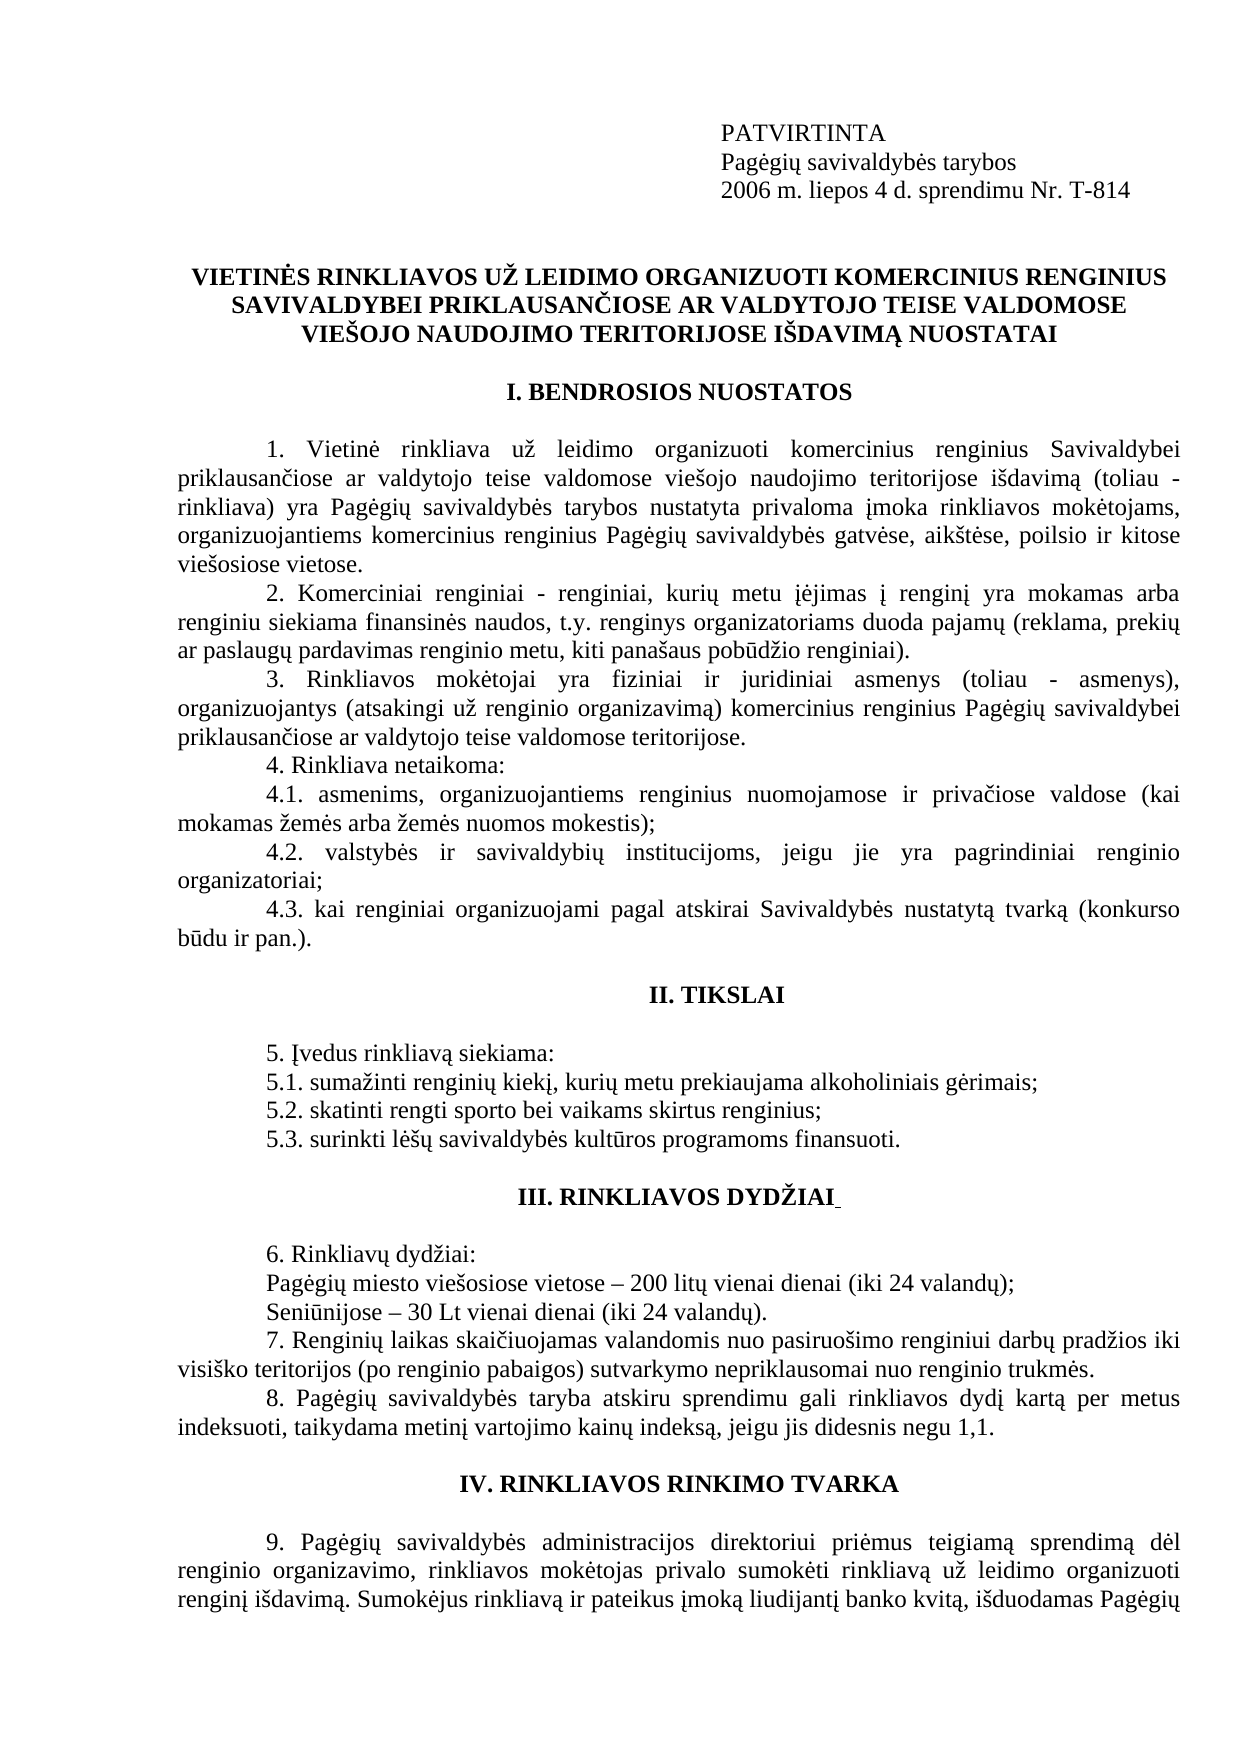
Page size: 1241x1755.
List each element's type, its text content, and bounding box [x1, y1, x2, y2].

text II. TIKSLAI [177, 981, 1181, 1009]
text 5.2. skatinti rengti sporto bei vaikams skirtus renginius; [177, 1096, 1181, 1124]
text Pagėgių savivaldybės tarybos [721, 147, 1181, 176]
text 2006 m. liepos 4 d. sprendimu Nr. T-814 [721, 176, 1181, 204]
text 1. Vietinė rinkliava už leidimo organizuoti komercinius renginius Savivaldybei priklausančiose ar valdytojo teise valdomose viešojo naudojimo teritorijose išdavimą (toliau - rinkliava) yra Pagėgių savivaldybės tarybos nustatyta privaloma įmoka rinkliavos mokėtojams, organizuojantiems komercinius renginius Pagėgių savivaldybės gatvėse, aikštėse, poilsio ir kitose viešosiose vietose. [177, 434, 1181, 578]
text IV. RINKLIAVOS RINKIMO TVARKA [177, 1469, 1181, 1498]
text 4.2. valstybės ir savivaldybių institucijoms, jeigu jie yra pagrindiniai renginio organizatoriai; [177, 837, 1181, 894]
text 5.1. sumažinti renginių kiekį, kurių metu prekiaujama alkoholiniais gėrimais; [177, 1067, 1181, 1096]
text 4. Rinkliava netaikoma: [177, 751, 1181, 779]
text 2. Komerciniai renginiai - renginiai, kurių metu įėjimas į renginį yra mokamas arba renginiu siekiama finansinės naudos, t.y. renginys organizatoriams duoda pajamų (reklama, prekių ar paslaugų pardavimas renginio metu, kiti panašaus pobūdžio renginiai). [177, 578, 1181, 664]
text PATVIRTINTA [585, 118, 1181, 147]
text Seniūnijose – 30 Lt vienai dienai (iki 24 valandų). [177, 1297, 1181, 1326]
text 3. Rinkliavos mokėtojai yra fiziniai ir juridiniai asmenys (toliau - asmenys), organizuojantys (atsakingi už renginio organizavimą) komercinius renginius Pagėgių savivaldybei priklausančiose ar valdytojo teise valdomose teritorijose. [177, 664, 1181, 751]
text Pagėgių miesto viešosiose vietose – 200 litų vienai dienai (iki 24 valandų); [177, 1268, 1181, 1297]
text III. RINKLIAVOS DYDŽIAI [177, 1182, 1181, 1211]
text 5. Įvedus rinkliavą siekiama: [177, 1038, 1181, 1067]
text 4.1. asmenims, organizuojantiems renginius nuomojamose ir privačiose valdose (kai mokamas žemės arba žemės nuomos mokestis); [177, 779, 1181, 837]
text 5.3. surinkti lėšų savivaldybės kultūros programoms finansuoti. [177, 1124, 1181, 1153]
text 6. Rinkliavų dydžiai: [177, 1239, 1181, 1268]
text 9. Pagėgių savivaldybės administracijos direktoriui priėmus teigiamą sprendimą dėl renginio organizavimo, rinkliavos mokėtojas privalo sumokėti rinkliavą už leidimo organizuoti renginį išdavimą. Sumokėjus rinkliavą ir pateikus įmoką liudijantį banko kvitą, išduodamas Pagėgių [177, 1527, 1181, 1613]
text 8. Pagėgių savivaldybės taryba atskiru sprendimu gali rinkliavos dydį kartą per metus indeksuoti, taikydama metinį vartojimo kainų indeksą, jeigu jis didesnis negu 1,1. [177, 1383, 1181, 1441]
text 4.3. kai renginiai organizuojami pagal atskirai Savivaldybės nustatytą tvarką (konkurso būdu ir pan.). [177, 894, 1181, 952]
text 7. Renginių laikas skaičiuojamas valandomis nuo pasiruošimo renginiui darbų pradžios iki visiško teritorijos (po renginio pabaigos) sutvarkymo nepriklausomai nuo renginio trukmės. [177, 1326, 1181, 1383]
text VIETINĖS RINKLIAVOS UŽ LEIDIMO ORGANIZUOTI KOMERCINIUS RENGINIUS SAVIVALDYBEI PRIKLAUSANČIOSE AR VALDYTOJO TEISE VALDOMOSE VIEŠOJO NAUDOJIMO TERITORIJOSE IŠDAVIMĄ NUOSTATAI [177, 262, 1181, 348]
text I. BENDROSIOS NUOSTATOS [177, 377, 1181, 406]
